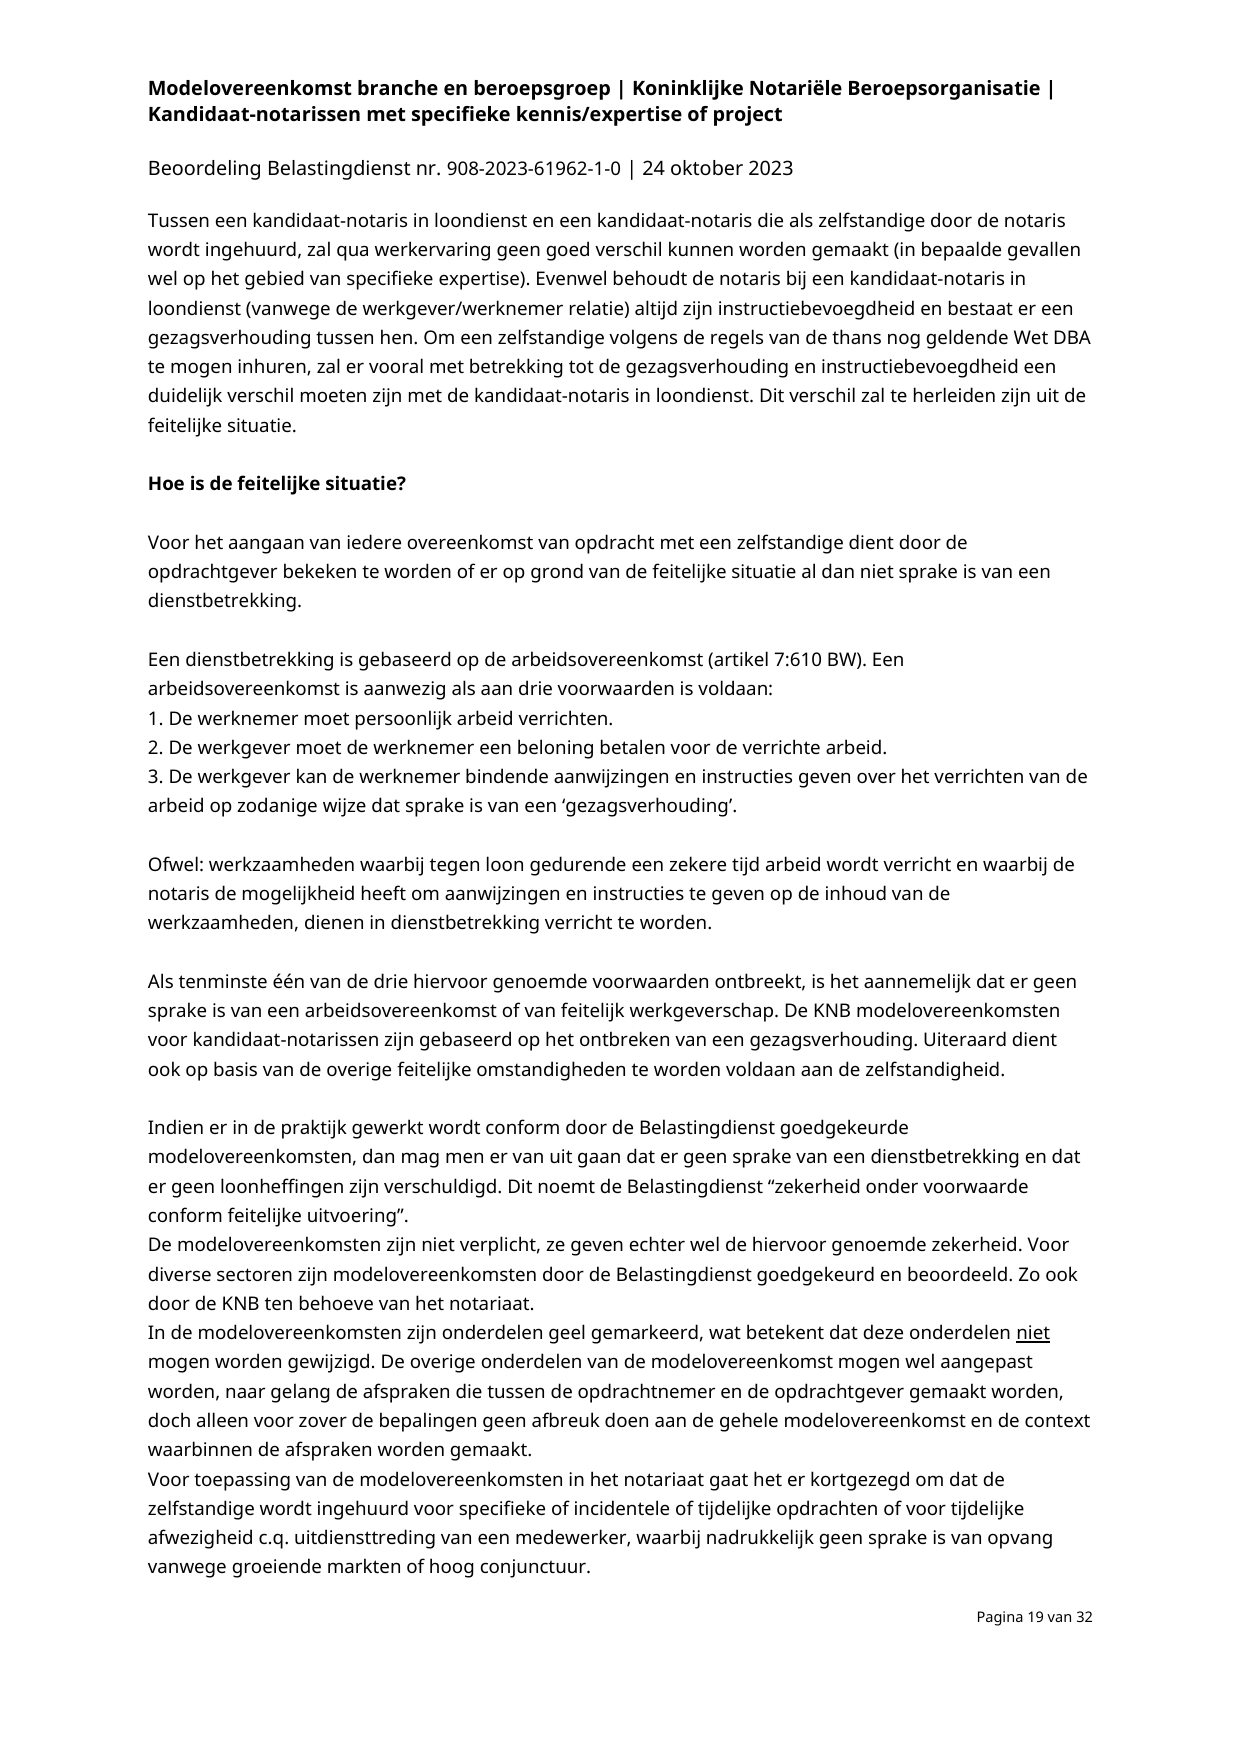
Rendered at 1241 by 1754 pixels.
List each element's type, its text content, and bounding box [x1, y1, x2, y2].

text Indien er in de praktijk gewerkt wordt conform door de Belastingdienst goedgekeurde modelovereenkomsten, dan mag men er van uit gaan dat er geen sprake van een dienstbetrekking en dat er geen loonheffingen zijn verschuldigd. Dit noemt de Belastingdienst “zekerheid onder voorwaarde conform feitelijke uitvoering”. [148, 1114, 1093, 1228]
text 2. De werkgever moet de werknemer een beloning betalen voor de verrichte arbeid. [148, 734, 1093, 759]
text Ofwel: werkzaamheden waarbij tegen loon gedurende een zekere tijd arbeid wordt verricht en waarbij de notaris de mogelijkheid heeft om aanwijzingen en instructies te geven op de inhoud van de werkzaamheden, dienen in dienstbetrekking verricht te worden. [148, 851, 1093, 935]
text Als tenminste één van de drie hiervoor genoemde voorwaarden ontbreekt, is het aannemelijk dat er geen sprake is van een arbeidsovereenkomst of van feitelijk werkgeverschap. De KNB modelovereenkomsten voor kandidaat-notarissen zijn gebaseerd op het ontbreken van een gezagsverhouding. Uiteraard dient ook op basis van de overige feitelijke omstandigheden te worden voldaan aan de zelfstandigheid. [148, 968, 1093, 1082]
text Tussen een kandidaat-notaris in loondienst en een kandidaat-notaris die als zelfstandige door de notaris wordt ingehuurd, zal qua werkervaring geen goed verschil kunnen worden gemaakt (in bepaalde gevallen wel op het gebied van specifieke expertise). Evenwel behoudt de notaris bij een kandidaat-notaris in loondienst (vanwege de werkgever/werknemer relatie) altijd zijn instructiebevoegdheid en bestaat er een gezagsverhouding tussen hen. Om een zelfstandige volgens de regels van de thans nog geldende Wet DBA te mogen inhuren, zal er vooral met betrekking tot de gezagsverhouding en instructiebevoegdheid een duidelijk verschil moeten zijn met de kandidaat-notaris in loondienst. Dit verschil zal te herleiden zijn uit de feitelijke situatie. [148, 207, 1093, 438]
text In de modelovereenkomsten zijn onderdelen geel gemarkeerd, wat betekent dat deze onderdelen niet mogen worden gewijzigd. De overige onderdelen van de modelovereenkomst mogen wel aangepast worden, naar gelang de afspraken die tussen de opdrachtnemer en de opdrachtgever gemaakt worden, doch alleen voor zover de bepalingen geen afbreuk doen aan de gehele modelovereenkomst en de context waarbinnen de afspraken worden gemaakt. [148, 1319, 1093, 1462]
text 1. De werknemer moet persoonlijk arbeid verrichten. [148, 705, 1093, 730]
text Hoe is de feitelijke situatie? [148, 471, 1093, 496]
text De modelovereenkomsten zijn niet verplicht, ze geven echter wel de hiervoor genoemde zekerheid. Voor diverse sectoren zijn modelovereenkomsten door de Belastingdienst goedgekeurd en beoordeeld. Zo ook door de KNB ten behoeve van het notariaat. [148, 1232, 1093, 1316]
text Voor toepassing van de modelovereenkomsten in het notariaat gaat het er kortgezegd om dat de zelfstandige wordt ingehuurd voor specifieke of incidentele of tijdelijke opdrachten of voor tijdelijke afwezigheid c.q. uitdiensttreding van een medewerker, waarbij nadrukkelijk geen sprake is van opvang vanwege groeiende markten of hoog conjunctuur. [148, 1466, 1093, 1579]
text 3. De werkgever kan de werknemer bindende aanwijzingen en instructies geven over het verrichten van de arbeid op zodanige wijze dat sprake is van een ‘gezagsverhouding’. [148, 763, 1093, 818]
text Voor het aangaan van iedere overeenkomst van opdracht met een zelfstandige dient door de opdrachtgever bekeken te worden of er op grond van de feitelijke situatie al dan niet sprake is van een dienstbetrekking. [148, 529, 1093, 613]
text Een dienstbetrekking is gebaseerd op de arbeidsovereenkomst (artikel 7:610 BW). Een arbeidsovereenkomst is aanwezig als aan drie voorwaarden is voldaan: [148, 646, 1093, 701]
